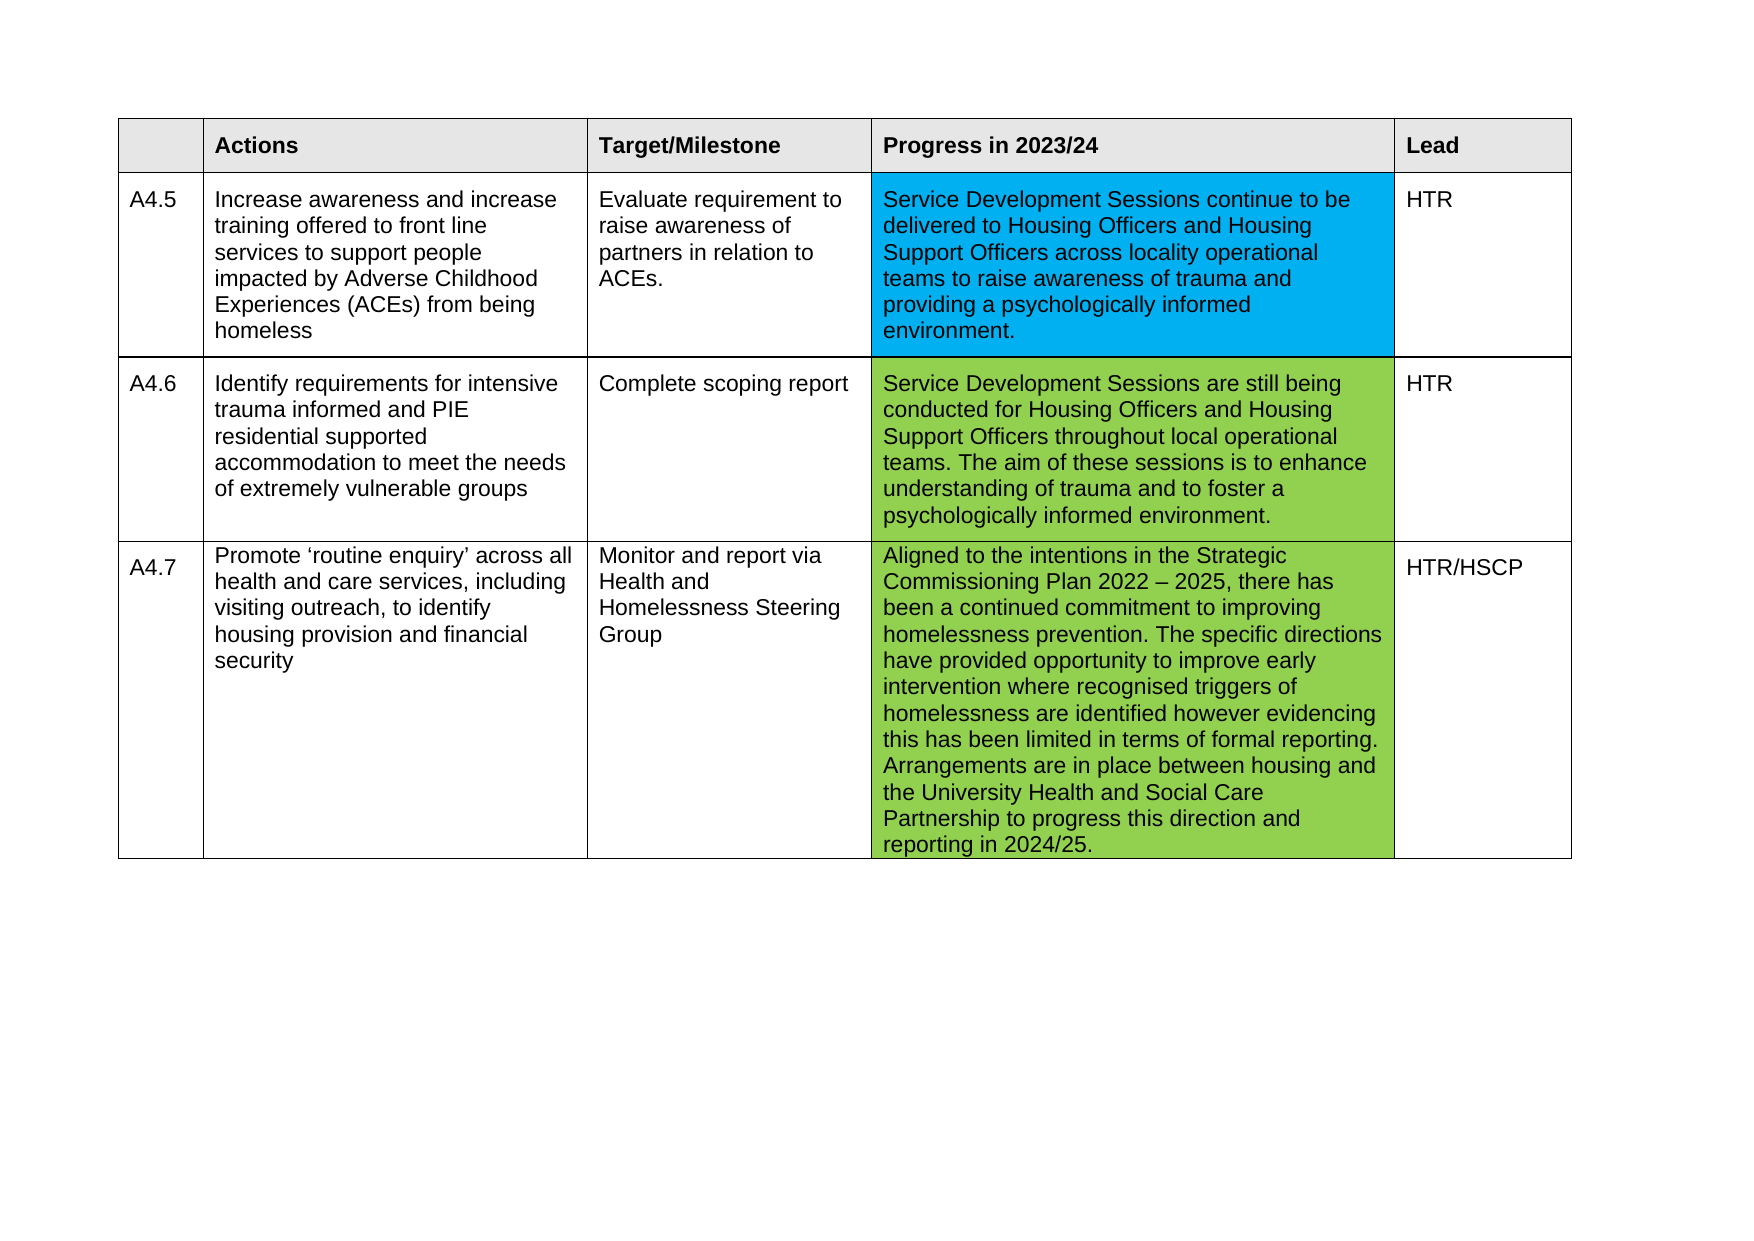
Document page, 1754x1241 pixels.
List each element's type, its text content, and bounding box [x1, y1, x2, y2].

table_cell Identify requirements for intensive trauma informed and PIE residential supported accommodation to meet the needs of extremely vulnerable groups [204, 358, 587, 541]
table_header [119, 119, 203, 172]
table_cell HTR/HSCP [1395, 542, 1571, 858]
table_cell Service Development Sessions continue to be delivered to Housing Officers and Housing Support Officers across locality operational teams to raise awareness of trauma and providing a psychologically informed environment. [872, 173, 1394, 356]
table_cell A4.6 [119, 358, 203, 541]
table_cell Complete scoping report [588, 358, 871, 541]
table_cell A4.7 [119, 542, 203, 858]
table_cell HTR [1395, 173, 1571, 356]
table_header Lead [1395, 119, 1571, 172]
table_cell Increase awareness and increase training offered to front line services to support people impacted by Adverse Childhood Experiences (ACEs) from being homeless [204, 173, 587, 356]
table_cell Monitor and report via Health and Homelessness Steering Group [588, 542, 871, 858]
table_cell Service Development Sessions are still being conducted for Housing Officers and Housing Support Officers throughout local operational teams. The aim of these sessions is to enhance understanding of trauma and to foster a psychologically informed environment. [872, 358, 1394, 541]
table_header Progress in 2023/24 [872, 119, 1394, 172]
table_cell HTR [1395, 358, 1571, 541]
table_header Target/Milestone [588, 119, 871, 172]
table_cell A4.5 [119, 173, 203, 356]
table_cell Aligned to the intentions in the Strategic Commissioning Plan 2022 – 2025, there has been a continued commitment to improving homelessness prevention. The specific directions have provided opportunity to improve early intervention where recognised triggers of homelessness are identified however evidencing this has been limited in terms of formal reporting. Arrangements are in place between housing and the University Health and Social Care Partnership to progress this direction and reporting in 2024/25. [872, 542, 1394, 858]
table_cell Promote ‘routine enquiry’ across all health and care services, including visiting outreach, to identify housing provision and financial security [204, 542, 587, 858]
table_header Actions [204, 119, 587, 172]
table_cell Evaluate requirement to raise awareness of partners in relation to ACEs. [588, 173, 871, 356]
